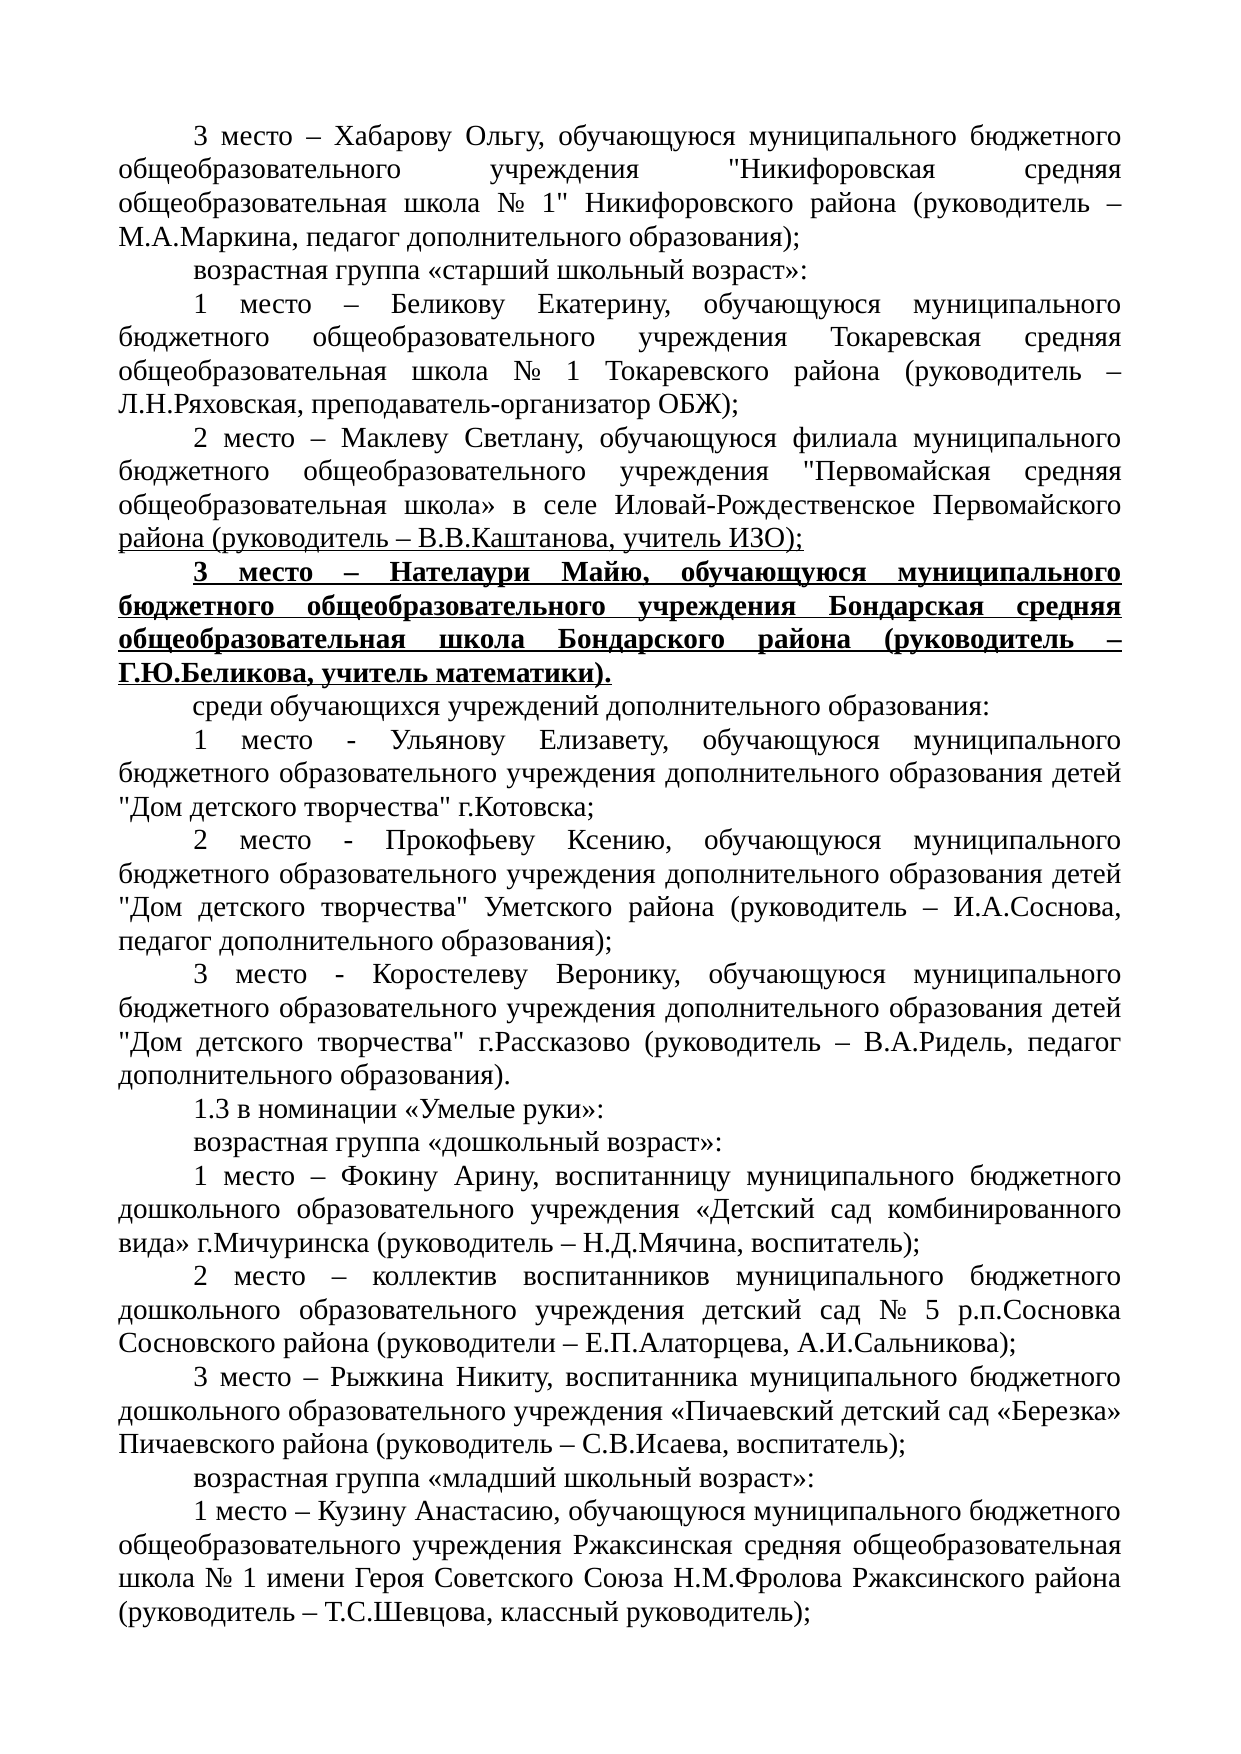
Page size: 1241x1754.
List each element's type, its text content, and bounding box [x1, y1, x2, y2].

text 2 место - Прокофьеву Ксению, обучающуюся муниципального бюджетного образовательного учреждения дополнительного образования детей "Дом детского творчества" Уметского района (руководитель – И.А.Соснова, педагог дополнительного образования); [118, 822, 1122, 957]
text 1 место – Кузину Анастасию, обучающуюся муниципального бюджетного общеобразовательного учреждения Ржаксинская средняя общеобразовательная школа № 1 имени Героя Советского Союза Н.М.Фролова Ржаксинского района (руководитель – Т.С.Шевцова, классный руководитель); [118, 1493, 1122, 1627]
text среди обучающихся учреждений дополнительного образования: [118, 688, 1122, 722]
text возрастная группа «старший школьный возраст»: [118, 252, 1122, 286]
text общеобразовательная школа Бондарского района (руководитель – [118, 618, 1122, 650]
text 3 место – Хабарову Ольгу, обучающуюся муниципального бюджетного общеобразовательного учреждения "Никифоровская средняя общеобразовательная школа № 1" Никифоровского района (руководитель – М.А.Маркина, педагог дополнительного образования); [118, 118, 1122, 252]
text возрастная группа «дошкольный возраст»: [118, 1124, 1122, 1158]
text 3 место – Нателаури Майю, обучающуюся муниципального бюджетного общеобразовательного учреждения Бондарская средняя [118, 554, 1122, 617]
text 3 место - Коростелеву Веронику, обучающуюся муниципального бюджетного образовательного учреждения дополнительного образования детей "Дом детского творчества" г.Рассказово (руководитель – В.А.Ридель, педагог дополнительного образования). [118, 957, 1122, 1091]
text Г.Ю.Беликова, учитель математики). [118, 652, 1122, 688]
text 1 место – Беликову Екатерину, обучающуюся муниципального бюджетного общеобразовательного учреждения Токаревская средняя общеобразовательная школа № 1 Токаревского района (руководитель – Л.Н.Ряховская, преподаватель-организатор ОБЖ); [118, 286, 1122, 420]
text 1 место – Фокину Арину, воспитанницу муниципального бюджетного дошкольного образовательного учреждения «Детский сад комбинированного вида» г.Мичуринска (руководитель – Н.Д.Мячина, воспитатель); [118, 1158, 1122, 1258]
text 1.3 в номинации «Умелые руки»: [118, 1091, 1122, 1124]
text 1 место - Ульянову Елизавету, обучающуюся муниципального бюджетного образовательного учреждения дополнительного образования детей "Дом детского творчества" г.Котовска; [118, 722, 1122, 822]
text 3 место – Рыжкина Никиту, воспитанника муниципального бюджетного дошкольного образовательного учреждения «Пичаевский детский сад «Березка» Пичаевского района (руководитель – С.В.Исаева, воспитатель); [118, 1359, 1122, 1460]
text 2 место – коллектив воспитанников муниципального бюджетного дошкольного образовательного учреждения детский сад № 5 р.п.Сосновка Сосновского района (руководители – Е.П.Алаторцева, А.И.Сальникова); [118, 1258, 1122, 1359]
text возрастная группа «младший школьный возраст»: [118, 1460, 1122, 1493]
text 2 место – Маклеву Светлану, обучающуюся филиала муниципального бюджетного общеобразовательного учреждения "Первомайская средняя общеобразовательная школа» в селе Иловай-Рождественское Первомайского района (руководитель – В.В.Каштанова, учитель ИЗО); [118, 420, 1122, 554]
